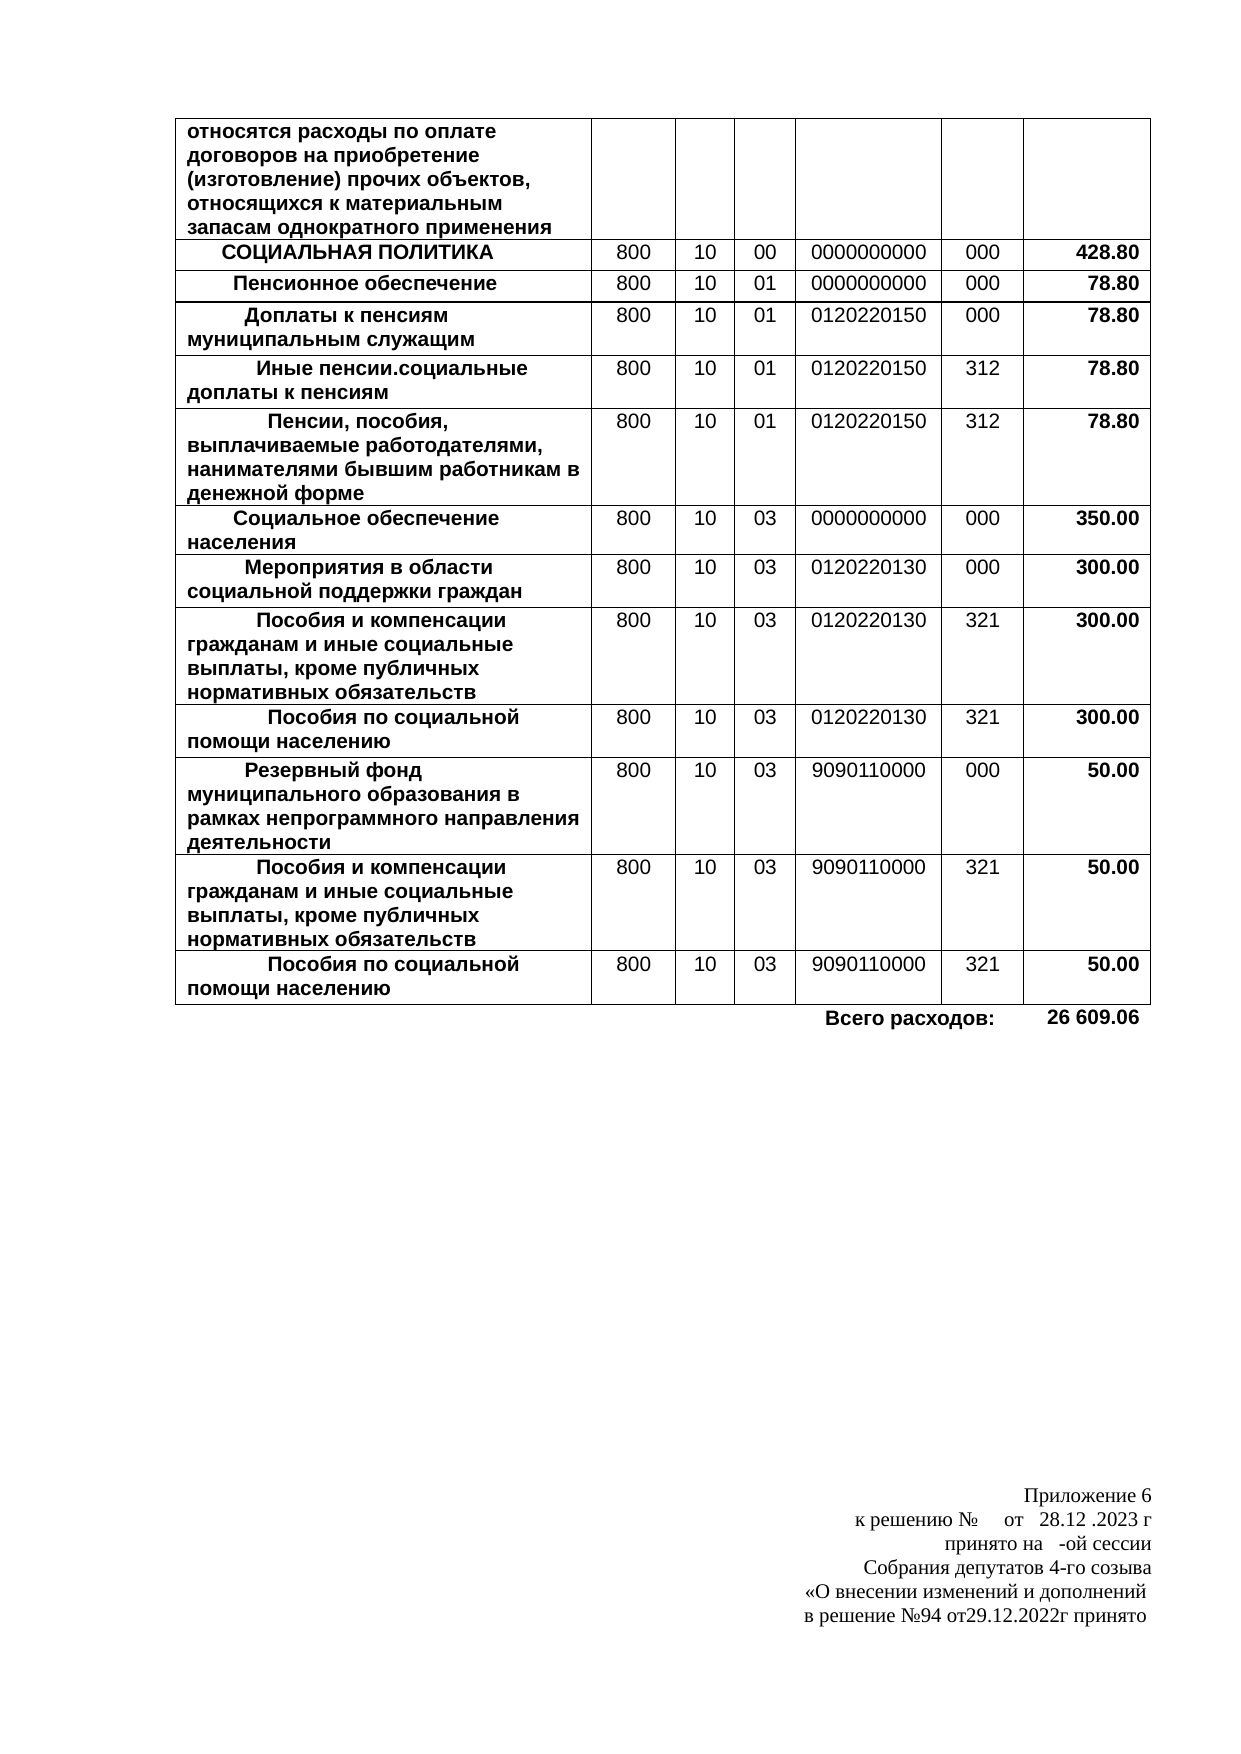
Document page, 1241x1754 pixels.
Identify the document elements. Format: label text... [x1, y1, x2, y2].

table_cell 000 [942, 506, 1023, 553]
table_cell [796, 119, 941, 239]
table_cell 03 [735, 506, 795, 553]
table_cell 03 [735, 855, 795, 950]
table_cell Доплаты к пенсиям муниципальным служащим [176, 303, 591, 354]
table_cell 312 [942, 356, 1023, 408]
table_cell Пенсионное обеспечение [176, 271, 591, 301]
table_cell 01 [735, 271, 795, 301]
table_cell 321 [942, 608, 1023, 703]
table_cell 10 [676, 855, 734, 950]
table_cell 01 [735, 409, 795, 504]
table_cell 78.80 [1024, 271, 1150, 301]
table_cell 321 [942, 951, 1023, 1003]
table_cell 03 [735, 758, 795, 853]
table_cell 300.00 [1024, 608, 1150, 703]
table_cell 78.80 [1024, 409, 1150, 504]
table_cell Пенсии, пособия, выплачиваемые работодателями, нанимателями бывшим работникам в денежной форме [176, 409, 591, 504]
table_cell 800 [592, 705, 675, 757]
table_cell 800 [592, 409, 675, 504]
table_cell 10 [676, 356, 734, 408]
table_cell 0000000000 [796, 271, 941, 301]
table_cell 9090110000 [796, 758, 941, 853]
table_cell 0120220130 [796, 608, 941, 703]
table_cell 300.00 [1024, 705, 1150, 757]
table_cell 000 [942, 303, 1023, 354]
table_cell Пособия и компенсации гражданам и иные социальные выплаты, кроме публичных нормативных обязательств [176, 608, 591, 703]
text принято на -ой сессии [177, 1531, 1152, 1555]
table_cell [942, 119, 1023, 239]
table_cell 350.00 [1024, 506, 1150, 553]
table_cell 428.80 [1024, 240, 1150, 270]
table_cell 10 [676, 705, 734, 757]
table_cell 800 [592, 271, 675, 301]
table_cell 800 [592, 608, 675, 703]
table_cell 0120220130 [796, 555, 941, 607]
table_cell 01 [735, 303, 795, 354]
table_cell 321 [942, 705, 1023, 757]
table_cell Пособия и компенсации гражданам и иные социальные выплаты, кроме публичных нормативных обязательств [176, 855, 591, 950]
table_cell 10 [676, 240, 734, 270]
text в решение №94 от29.12.2022г принято [177, 1603, 1152, 1627]
table_cell 03 [735, 951, 795, 1003]
table_cell Всего расходов: [176, 1005, 1023, 1030]
text Приложение 6 [177, 1483, 1152, 1507]
table_cell 800 [592, 951, 675, 1003]
table_cell 000 [942, 758, 1023, 853]
table_cell 00 [735, 240, 795, 270]
table_cell 0120220150 [796, 356, 941, 408]
table_cell [1024, 119, 1150, 239]
table_cell [735, 119, 795, 239]
table_cell 321 [942, 855, 1023, 950]
table_cell 03 [735, 555, 795, 607]
table_cell СОЦИАЛЬНАЯ ПОЛИТИКА [176, 240, 591, 270]
table_cell 800 [592, 555, 675, 607]
table_cell 10 [676, 608, 734, 703]
table_cell Иные пенсии.социальные доплаты к пенсиям [176, 356, 591, 408]
table_cell Мероприятия в области социальной поддержки граждан [176, 555, 591, 607]
table_cell Социальное обеспечение населения [176, 506, 591, 553]
table_cell 800 [592, 303, 675, 354]
table_cell 10 [676, 758, 734, 853]
table_cell 800 [592, 356, 675, 408]
table_cell 000 [942, 555, 1023, 607]
text к решению № от 28.12 .2023 г [177, 1507, 1152, 1531]
table_cell относятся расходы по оплате договоров на приобретение (изготовление) прочих объектов, относящихся к материальным запасам однократного применения [176, 119, 591, 239]
table_cell 26 609.06 [1024, 1005, 1151, 1030]
table_cell 01 [735, 356, 795, 408]
table_cell 10 [676, 951, 734, 1003]
table_cell 9090110000 [796, 951, 941, 1003]
table_cell 50.00 [1024, 855, 1150, 950]
table_cell Пособия по социальной помощи населению [176, 951, 591, 1003]
table_cell 03 [735, 608, 795, 703]
table_cell 300.00 [1024, 555, 1150, 607]
table_cell 0120220130 [796, 705, 941, 757]
table_cell [676, 119, 734, 239]
table_cell 800 [592, 758, 675, 853]
table_cell [592, 119, 675, 239]
table_cell 10 [676, 555, 734, 607]
table_cell 10 [676, 409, 734, 504]
table_cell 0000000000 [796, 506, 941, 553]
table_cell 78.80 [1024, 356, 1150, 408]
table_cell 312 [942, 409, 1023, 504]
table_cell 800 [592, 506, 675, 553]
table_cell 800 [592, 855, 675, 950]
table_cell 78.80 [1024, 303, 1150, 354]
text «О внесении изменений и дополнений [177, 1579, 1152, 1603]
table_cell Пособия по социальной помощи населению [176, 705, 591, 757]
table_cell Резервный фонд муниципального образования в рамках непрограммного направления деятельности [176, 758, 591, 853]
table_cell 000 [942, 240, 1023, 270]
table_cell 10 [676, 271, 734, 301]
table_cell 10 [676, 303, 734, 354]
table_cell 0000000000 [796, 240, 941, 270]
table_cell 10 [676, 506, 734, 553]
table_cell 000 [942, 271, 1023, 301]
table_cell 0120220150 [796, 409, 941, 504]
table_cell 0120220150 [796, 303, 941, 354]
table_cell 9090110000 [796, 855, 941, 950]
table_cell 50.00 [1024, 758, 1150, 853]
table_cell 800 [592, 240, 675, 270]
table_cell 03 [735, 705, 795, 757]
table_cell 50.00 [1024, 951, 1150, 1003]
text Собрания депутатов 4-го созыва [177, 1555, 1152, 1579]
